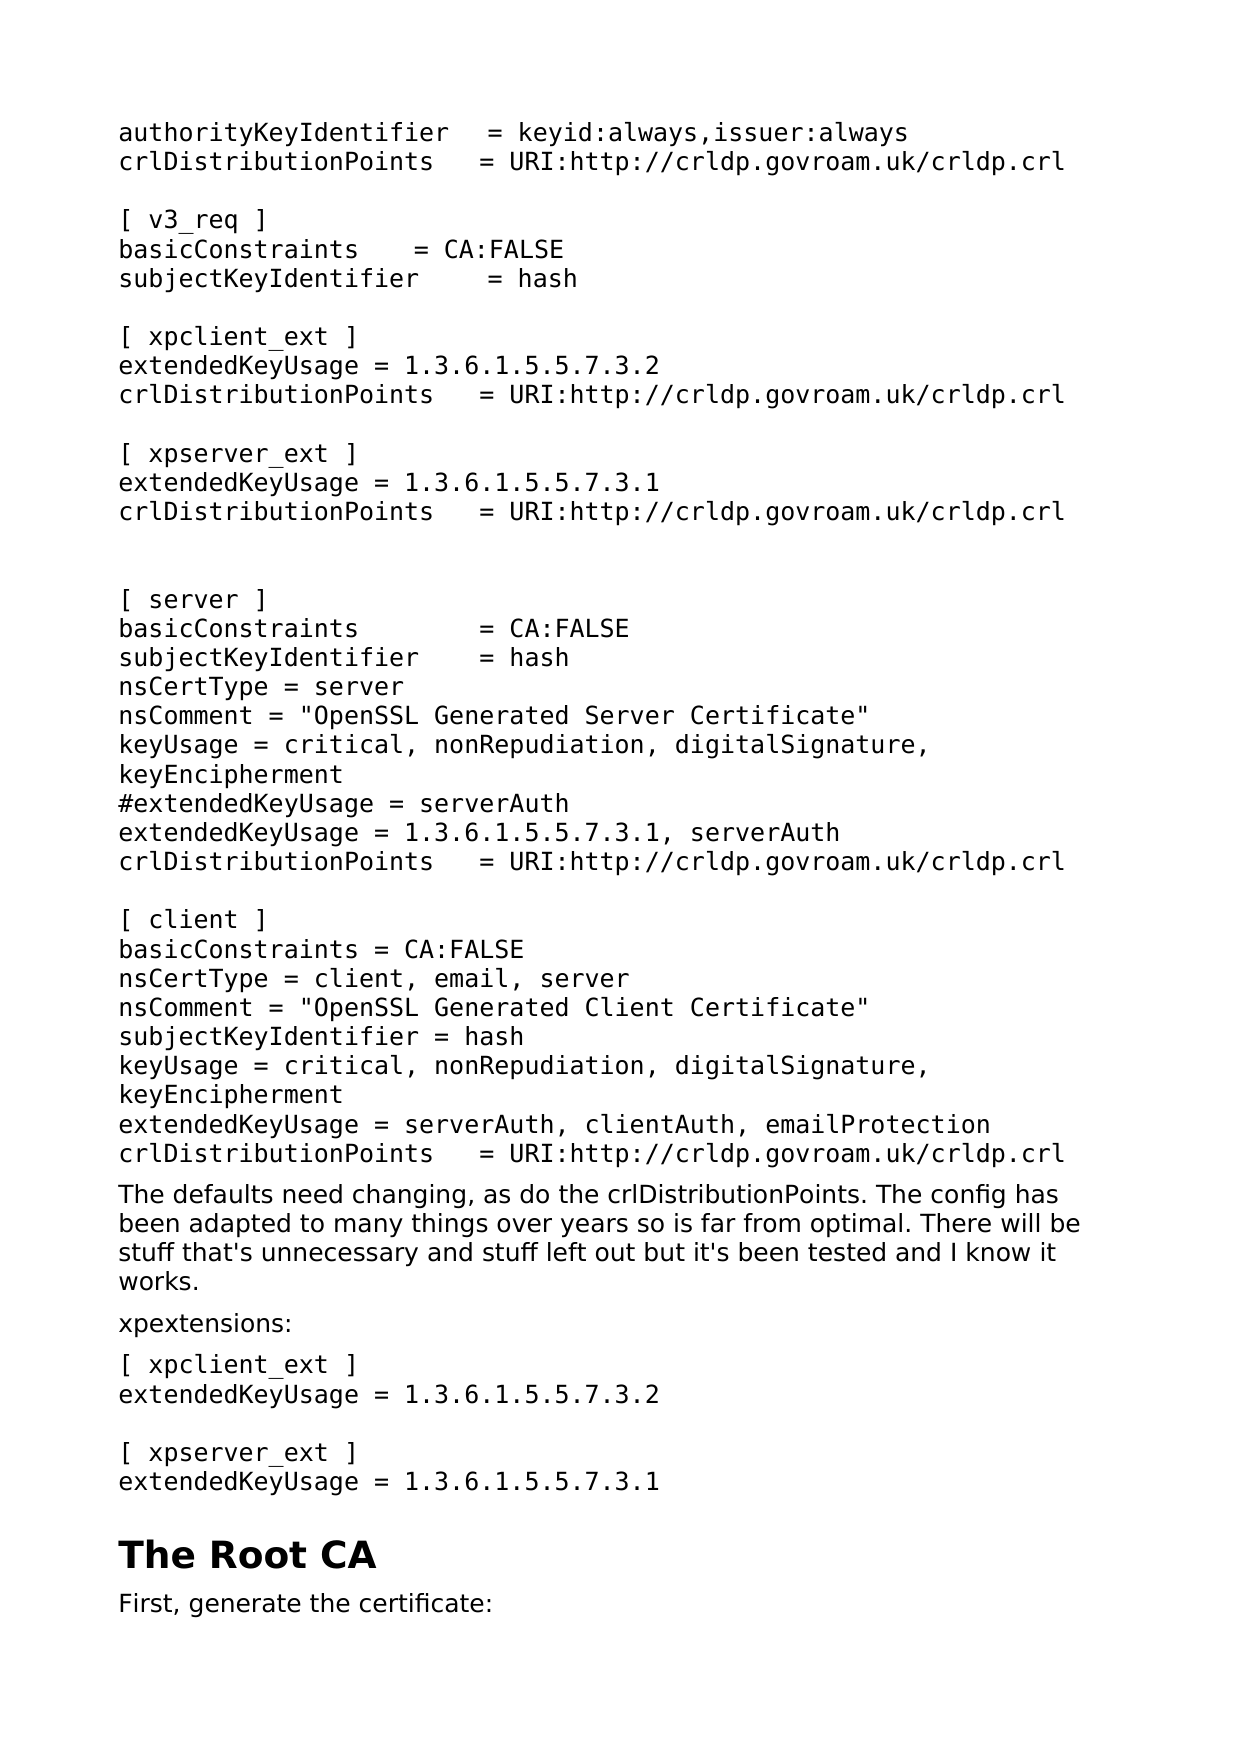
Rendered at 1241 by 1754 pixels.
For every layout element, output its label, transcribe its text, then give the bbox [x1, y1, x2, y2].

text authorityKeyIdentifier = keyid:always,issuer:always crlDistributionPoints = URI:http://crldp.govroam.uk/crldp.crl [ v3_req ] basicConstraints = CA:FALSE subjectKeyIdentifier = hash [ xpclient_ext ] extendedKeyUsage = 1.3.6.1.5.5.7.3.2 crlDistributionPoints = URI:http://crldp.govroam.uk/crldp.crl [ xpserver_ext ] extendedKeyUsage = 1.3.6.1.5.5.7.3.1 crlDistributionPoints = URI:http://crldp.govroam.uk/crldp.crl [ server ] basicConstraints = CA:FALSE subjectKeyIdentifier = hash nsCertType = server nsComment = "OpenSSL Generated Server Certificate" keyUsage = critical, nonRepudiation, digitalSignature, keyEncipherment #extendedKeyUsage = serverAuth extendedKeyUsage = 1.3.6.1.5.5.7.3.1, serverAuth crlDistributionPoints = URI:http://crldp.govroam.uk/crldp.crl [ client ] basicConstraints = CA:FALSE nsCertType = client, email, server nsComment = "OpenSSL Generated Client Certificate" subjectKeyIdentifier = hash keyUsage = critical, nonRepudiation, digitalSignature, keyEncipherment extendedKeyUsage = serverAuth, clientAuth, emailProtection crlDistributionPoints = URI:http://crldp.govroam.uk/crldp.crl [118, 118, 1122, 1168]
text [ xpclient_ext ] extendedKeyUsage = 1.3.6.1.5.5.7.3.2 [ xpserver_ext ] extendedKeyUsage = 1.3.6.1.5.5.7.3.1 [118, 1351, 1122, 1497]
text First, generate the certificate: [118, 1589, 1122, 1619]
text The defaults need changing, as do the crlDistributionPoints. The config has been adapted to many things over years so is far from optimal. There will be stuff that's unnecessary and stuff left out but it's been tested and I know it works. [118, 1180, 1122, 1297]
subtitle The Root CA [118, 1533, 1122, 1577]
text xpextensions: [118, 1309, 1122, 1338]
